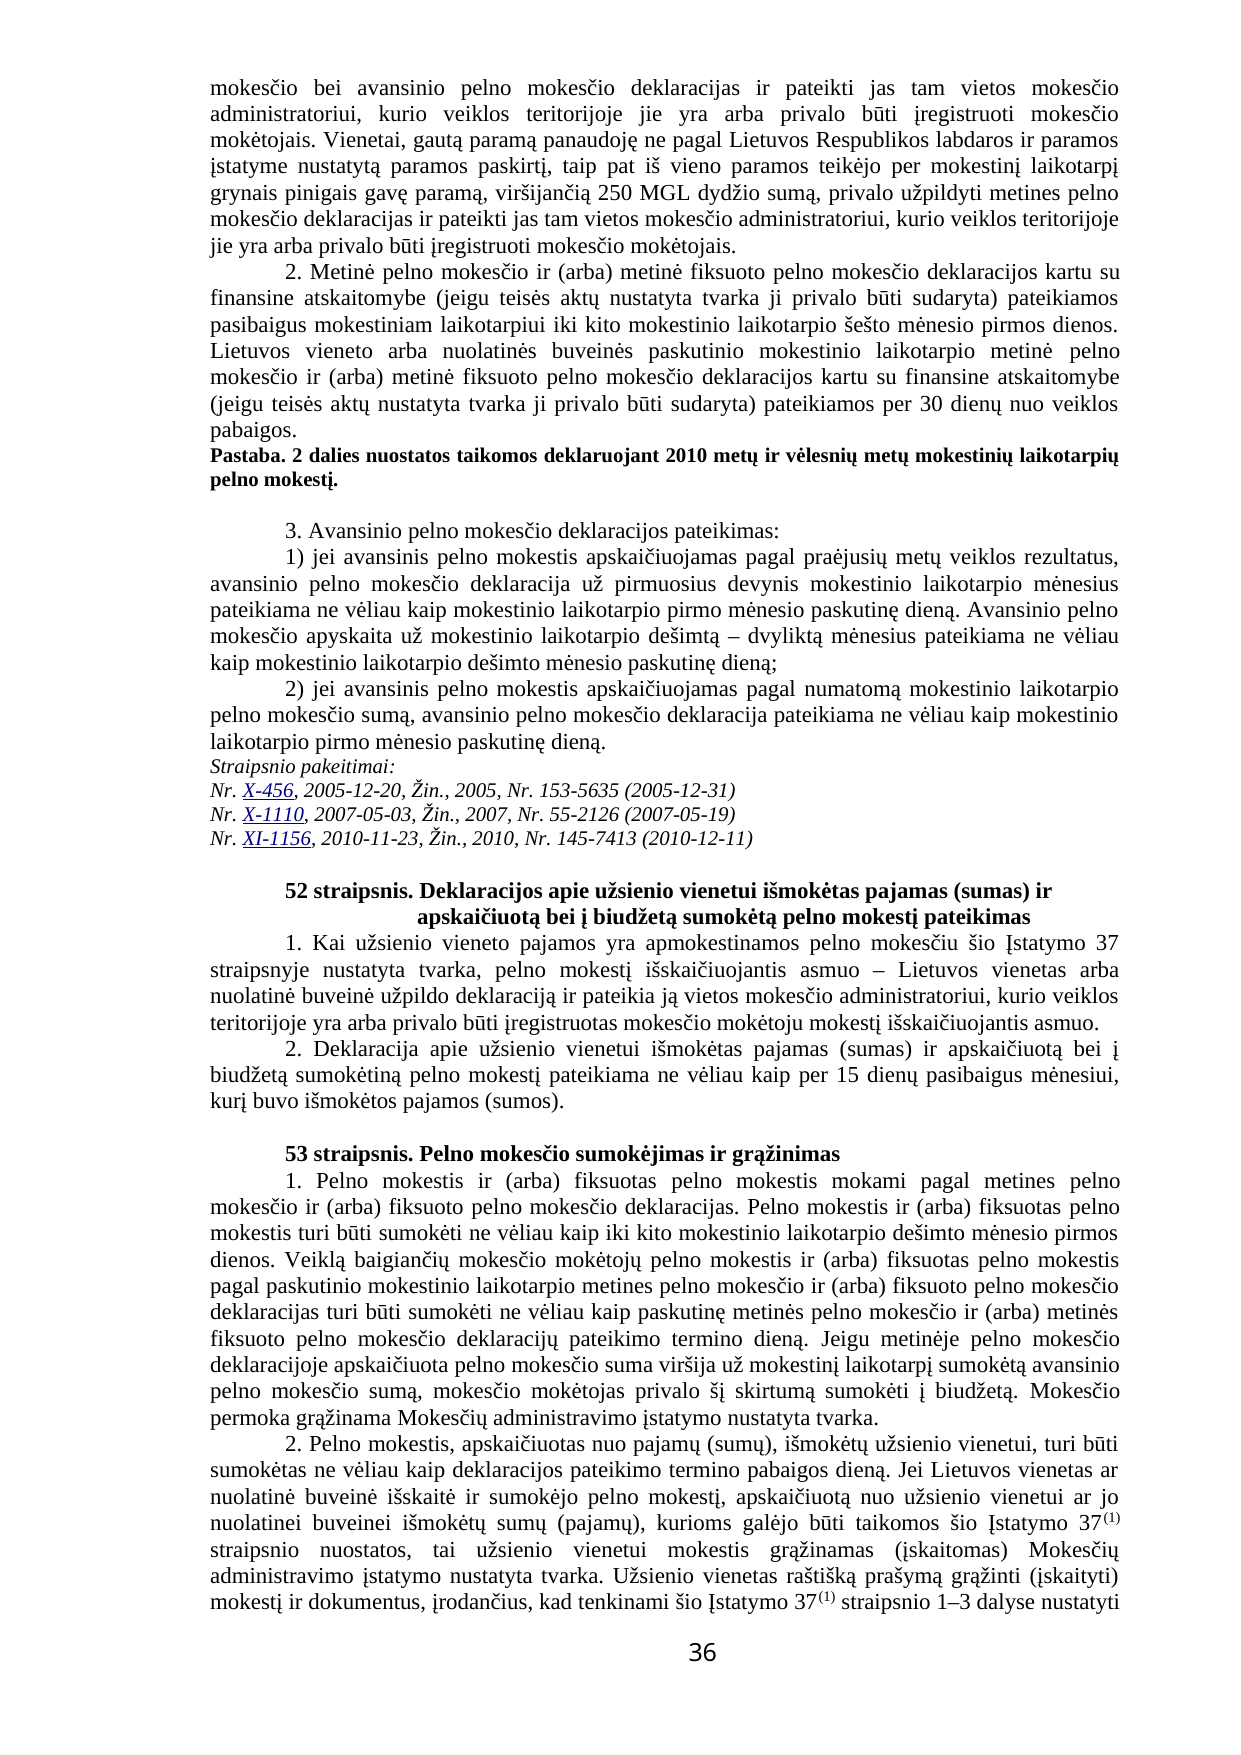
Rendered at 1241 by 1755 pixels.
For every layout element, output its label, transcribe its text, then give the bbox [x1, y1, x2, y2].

text 2. Metinė pelno mokesčio ir (arba) metinė fiksuoto pelno mokesčio deklaracijos kartu su finansine atskaitomybe (jeigu teisės aktų nustatyta tvarka ji privalo būti sudaryta) pateikiamos pasibaigus mokestiniam laikotarpiui iki kito mokestinio laikotarpio šešto mėnesio pirmos dienos. Lietuvos vieneto arba nuolatinės buveinės paskutinio mokestinio laikotarpio metinė pelno mokesčio ir (arba) metinė fiksuoto pelno mokesčio deklaracijos kartu su finansine atskaitomybe (jeigu teisės aktų nustatyta tvarka ji privalo būti sudaryta) pateikiamos per 30 dienų nuo veiklos pabaigos. [210, 258, 1120, 442]
text 53 straipsnis. Pelno mokesčio sumokėjimas ir grąžinimas [210, 1140, 1120, 1167]
text Nr. XI-1156, 2010-11-23, Žin., 2010, Nr. 145-7413 (2010-12-11) [210, 826, 1120, 850]
text Pastaba. 2 dalies nuostatos taikomos deklaruojant 2010 metų ir vėlesnių metų mokestinių laikotarpių pelno mokestį. [210, 442, 1120, 491]
text 1) jei avansinis pelno mokestis apskaičiuojamas pagal praėjusių metų veiklos rezultatus, avansinio pelno mokesčio deklaracija už pirmuosius devynis mokestinio laikotarpio mėnesius pateikiama ne vėliau kaip mokestinio laikotarpio pirmo mėnesio paskutinę dieną. Avansinio pelno mokesčio apyskaita už mokestinio laikotarpio dešimtą – dvyliktą mėnesius pateikiama ne vėliau kaip mokestinio laikotarpio dešimto mėnesio paskutinę dieną; [210, 543, 1120, 675]
text 2. Deklaracija apie užsienio vienetui išmokėtas pajamas (sumas) ir apskaičiuotą bei į biudžetą sumokėtiną pelno mokestį pateikiama ne vėliau kaip per 15 dienų pasibaigus mėnesiui, kurį buvo išmokėtos pajamos (sumos). [210, 1035, 1120, 1114]
text 3. Avansinio pelno mokesčio deklaracijos pateikimas: [210, 517, 1120, 543]
text 2. Pelno mokestis, apskaičiuotas nuo pajamų (sumų), išmokėtų užsienio vienetui, turi būti sumokėtas ne vėliau kaip deklaracijos pateikimo termino pabaigos dieną. Jei Lietuvos vienetas ar nuolatinė buveinė išskaitė ir sumokėjo pelno mokestį, apskaičiuotą nuo užsienio vienetui ar jo nuolatinei buveinei išmokėtų sumų (pajamų), kurioms galėjo būti taikomos šio Įstatymo 37(1) straipsnio nuostatos, tai užsienio vienetui mokestis grąžinamas (įskaitomas) Mokesčių administravimo įstatymo nustatyta tvarka. Užsienio vienetas raštišką prašymą grąžinti (įskaityti) mokestį ir dokumentus, įrodančius, kad tenkinami šio Įstatymo 37(1) straipsnio 1–3 dalyse nustatyti [210, 1430, 1120, 1615]
text 2) jei avansinis pelno mokestis apskaičiuojamas pagal numatomą mokestinio laikotarpio pelno mokesčio sumą, avansinio pelno mokesčio deklaracija pateikiama ne vėliau kaip mokestinio laikotarpio pirmo mėnesio paskutinę dieną. [210, 675, 1120, 754]
text apskaičiuotą bei į biudžetą sumokėtą pelno mokestį pateikimas [417, 903, 1120, 929]
text 1. Pelno mokestis ir (arba) fiksuotas pelno mokestis mokami pagal metines pelno mokesčio ir (arba) fiksuoto pelno mokesčio deklaracijas. Pelno mokestis ir (arba) fiksuotas pelno mokestis turi būti sumokėti ne vėliau kaip iki kito mokestinio laikotarpio dešimto mėnesio pirmos dienos. Veiklą baigiančių mokesčio mokėtojų pelno mokestis ir (arba) fiksuotas pelno mokestis pagal paskutinio mokestinio laikotarpio metines pelno mokesčio ir (arba) fiksuoto pelno mokesčio deklaracijas turi būti sumokėti ne vėliau kaip paskutinę metinės pelno mokesčio ir (arba) metinės fiksuoto pelno mokesčio deklaracijų pateikimo termino dieną. Jeigu metinėje pelno mokesčio deklaracijoje apskaičiuota pelno mokesčio suma viršija už mokestinį laikotarpį sumokėtą avansinio pelno mokesčio sumą, mokesčio mokėtojas privalo šį skirtumą sumokėti į biudžetą. Mokesčio permoka grąžinama Mokesčių administravimo įstatymo nustatyta tvarka. [210, 1167, 1120, 1430]
text Nr. X-456, 2005-12-20, Žin., 2005, Nr. 153-5635 (2005-12-31) [210, 778, 1120, 802]
text mokesčio bei avansinio pelno mokesčio deklaracijas ir pateikti jas tam vietos mokesčio administratoriui, kurio veiklos teritorijoje jie yra arba privalo būti įregistruoti mokesčio mokėtojais. Vienetai, gautą paramą panaudoję ne pagal Lietuvos Respublikos labdaros ir paramos įstatyme nustatytą paramos paskirtį, taip pat iš vieno paramos teikėjo per mokestinį laikotarpį grynais pinigais gavę paramą, viršijančią 250 MGL dydžio sumą, privalo užpildyti metines pelno mokesčio deklaracijas ir pateikti jas tam vietos mokesčio administratoriui, kurio veiklos teritorijoje jie yra arba privalo būti įregistruoti mokesčio mokėtojais. [210, 73, 1120, 258]
text 52 straipsnis. Deklaracijos apie užsienio vienetui išmokėtas pajamas (sumas) ir [285, 877, 1120, 903]
text Straipsnio pakeitimai: [210, 754, 1120, 778]
text Nr. X-1110, 2007-05-03, Žin., 2007, Nr. 55-2126 (2007-05-19) [210, 802, 1120, 826]
text 1. Kai užsienio vieneto pajamos yra apmokestinamos pelno mokesčiu šio Įstatymo 37 straipsnyje nustatyta tvarka, pelno mokestį išskaičiuojantis asmuo – Lietuvos vienetas arba nuolatinė buveinė užpildo deklaraciją ir pateikia ją vietos mokesčio administratoriui, kurio veiklos teritorijoje yra arba privalo būti įregistruotas mokesčio mokėtoju mokestį išskaičiuojantis asmuo. [210, 929, 1120, 1035]
